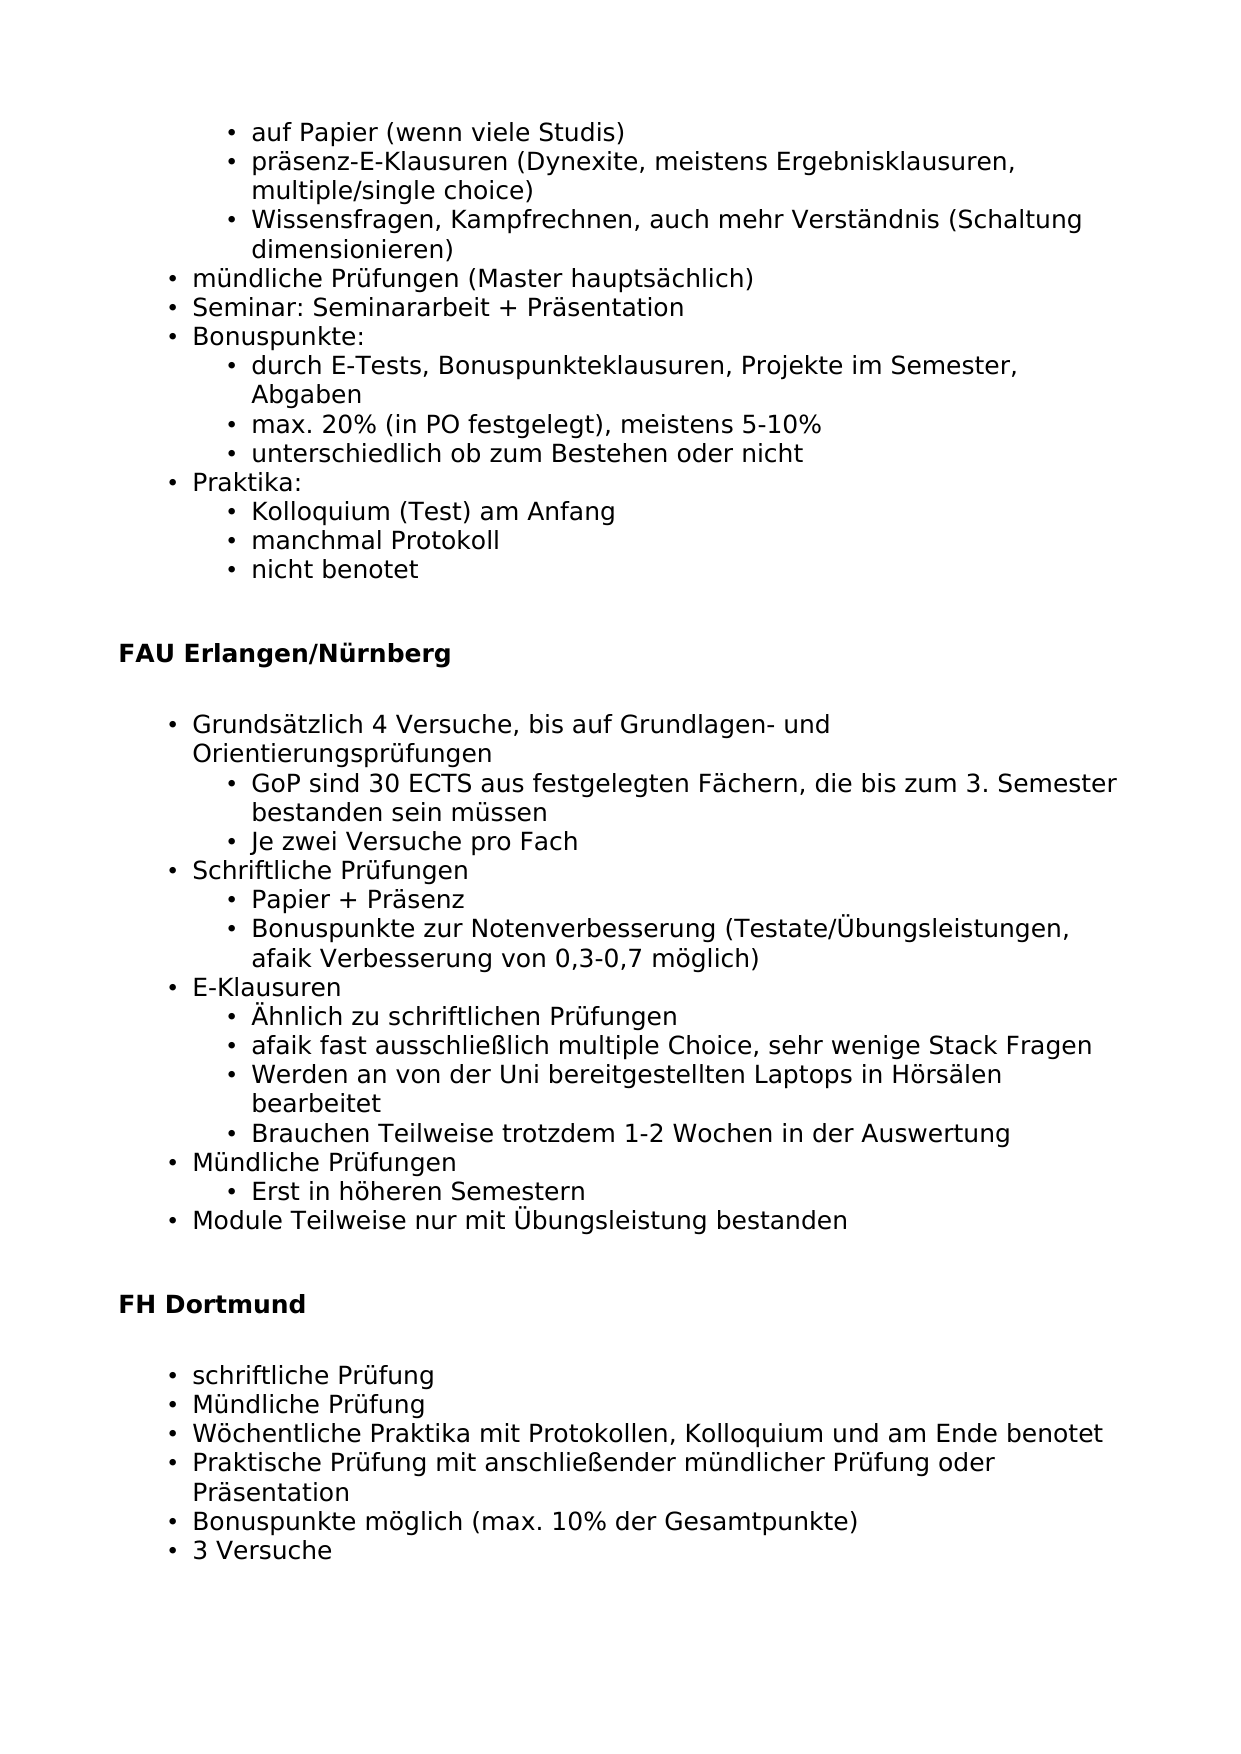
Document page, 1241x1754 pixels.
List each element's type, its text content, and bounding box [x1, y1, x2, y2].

list Erst in höheren Semestern [236, 1177, 1122, 1206]
list Grundsätzlich 4 Versuche, bis auf Grundlagen- und Orientierungsprüfungen [177, 710, 1122, 769]
list Bonuspunkte zur Notenverbesserung (Testate/Übungsleistungen, afaik Verbesserung von 0,3-0,7 möglich) [236, 914, 1122, 973]
subtitle FAU Erlangen/Nürnberg [118, 639, 1122, 668]
list Kolloquium (Test) am Anfang [236, 497, 1122, 526]
list Mündliche Prüfung [177, 1390, 1122, 1419]
list Wissensfragen, Kampfrechnen, auch mehr Verständnis (Schaltung dimensionieren) [236, 206, 1122, 264]
list Module Teilweise nur mit Übungsleistung bestanden [177, 1206, 1122, 1235]
list max. 20% (in PO festgelegt), meistens 5-10% [236, 410, 1122, 439]
list auf Papier (wenn viele Studis) [236, 118, 1122, 147]
list Je zwei Versuche pro Fach [236, 827, 1122, 856]
list präsenz-E-Klausuren (Dynexite, meistens Ergebnisklausuren, multiple/single choice) [236, 147, 1122, 206]
list Seminar: Seminararbeit + Präsentation [177, 293, 1122, 322]
list afaik fast ausschließlich multiple Choice, sehr wenige Stack Fragen [236, 1031, 1122, 1060]
subtitle FH Dortmund [118, 1290, 1122, 1319]
list Papier + Präsenz [236, 885, 1122, 914]
list E-Klausuren [177, 973, 1122, 1002]
list mündliche Prüfungen (Master hauptsächlich) [177, 264, 1122, 293]
list Schriftliche Prüfungen [177, 856, 1122, 885]
list Praktika: [177, 468, 1122, 497]
list Ähnlich zu schriftlichen Prüfungen [236, 1002, 1122, 1031]
list Bonuspunkte: [177, 322, 1122, 351]
list Wöchentliche Praktika mit Protokollen, Kolloquium und am Ende benotet [177, 1419, 1122, 1448]
list unterschiedlich ob zum Bestehen oder nicht [236, 439, 1122, 468]
list Bonuspunkte möglich (max. 10% der Gesamtpunkte) [177, 1507, 1122, 1536]
list GoP sind 30 ECTS aus festgelegten Fächern, die bis zum 3. Semester bestanden sein müssen [236, 769, 1122, 827]
list manchmal Protokoll [236, 526, 1122, 556]
list durch E-Tests, Bonuspunkteklausuren, Projekte im Semester, Abgaben [236, 351, 1122, 410]
list Werden an von der Uni bereitgestellten Laptops in Hörsälen bearbeitet [236, 1060, 1122, 1119]
list schriftliche Prüfung [177, 1361, 1122, 1390]
list nicht benotet [236, 556, 1122, 585]
list Praktische Prüfung mit anschließender mündlicher Prüfung oder Präsentation [177, 1448, 1122, 1507]
list Mündliche Prüfungen [177, 1148, 1122, 1177]
list 3 Versuche [177, 1536, 1122, 1565]
list Brauchen Teilweise trotzdem 1-2 Wochen in der Auswertung [236, 1119, 1122, 1148]
